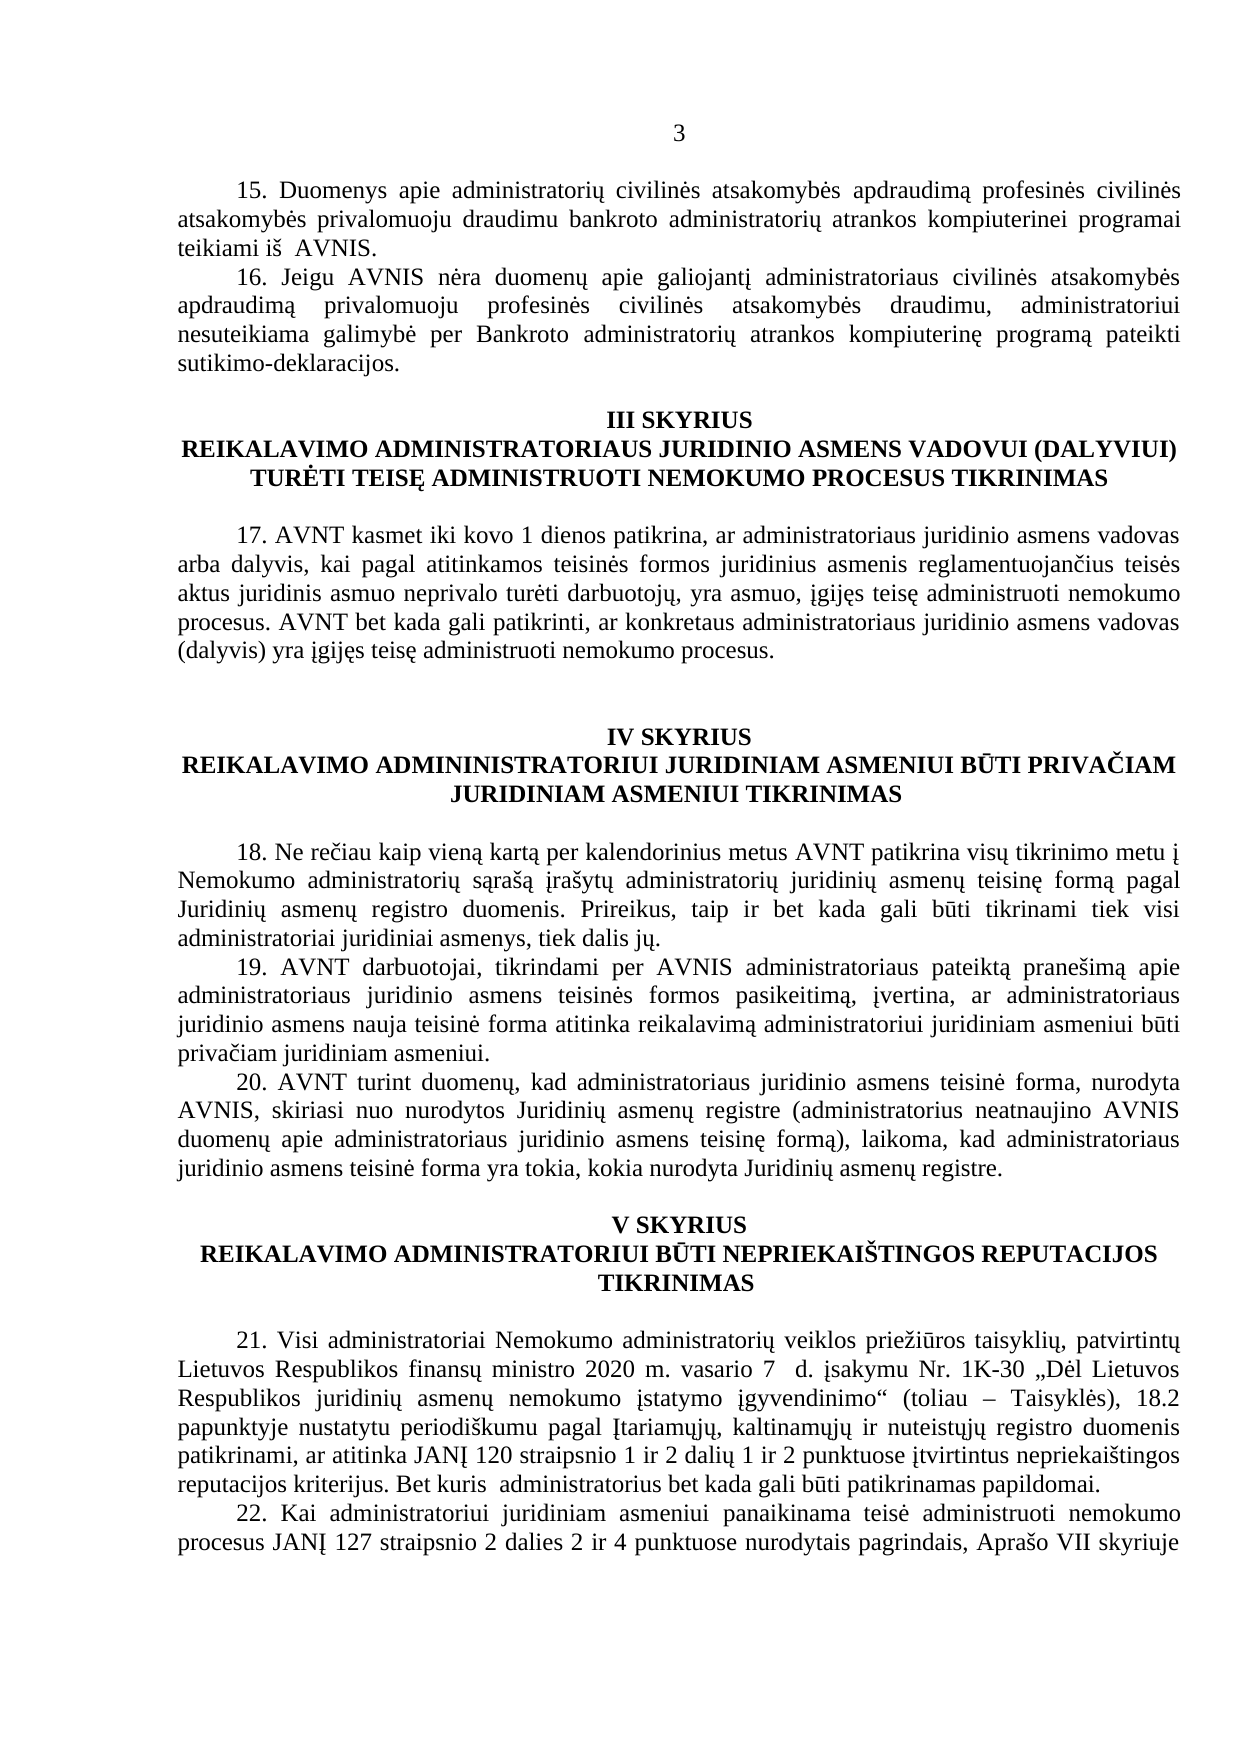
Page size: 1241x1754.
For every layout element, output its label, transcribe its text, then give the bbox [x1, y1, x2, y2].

text V SKYRIUS [177, 1211, 1181, 1239]
text 15. Duomenys apie administratorių civilinės atsakomybės apdraudimą profesinės civilinės atsakomybės privalomuoju draudimu bankroto administratorių atrankos kompiuterinei programai teikiami iš AVNIS. [177, 176, 1181, 262]
text REIKALAVIMO ADMINISTRATORIUI BŪTI NEPRIEKAIŠTINGOS REPUTACIJOS TIKRINIMAS [177, 1239, 1181, 1297]
text III SKYRIUS [177, 406, 1181, 434]
text IV SKYRIUS [177, 722, 1181, 751]
text 22. Kai administratoriui juridiniam asmeniui panaikinama teisė administruoti nemokumo procesus JANĮ 127 straipsnio 2 dalies 2 ir 4 punktuose nurodytais pagrindais, Aprašo VII skyriuje [177, 1498, 1181, 1556]
text 19. AVNT darbuotojai, tikrindami per AVNIS administratoriaus pateiktą pranešimą apie administratoriaus juridinio asmens teisinės formos pasikeitimą, įvertina, ar administratoriaus juridinio asmens nauja teisinė forma atitinka reikalavimą administratoriui juridiniam asmeniui būti privačiam juridiniam asmeniui. [177, 952, 1181, 1067]
text REIKALAVIMO ADMININISTRATORIUI JURIDINIAM ASMENIUI BŪTI PRIVAČIAM JURIDINIAM ASMENIUI TIKRINIMAS [177, 751, 1181, 808]
text 21. Visi administratoriai Nemokumo administratorių veiklos priežiūros taisyklių, patvirtintų Lietuvos Respublikos finansų ministro 2020 m. vasario 7 d. įsakymu Nr. 1K-30 „Dėl Lietuvos Respublikos juridinių asmenų nemokumo įstatymo įgyvendinimo“ (toliau – Taisyklės), 18.2 papunktyje nustatytu periodiškumu pagal Įtariamųjų, kaltinamųjų ir nuteistųjų registro duomenis patikrinami, ar atitinka JANĮ 120 straipsnio 1 ir 2 dalių 1 ir 2 punktuose įtvirtintus nepriekaištingos reputacijos kriterijus. Bet kuris administratorius bet kada gali būti patikrinamas papildomai. [177, 1326, 1181, 1498]
text REIKALAVIMO ADMINISTRATORIAUS JURIDINIO ASMENS VADOVUI (DALYVIUI) TURĖTI TEISĘ ADMINISTRUOTI NEMOKUMO PROCESUS TIKRINIMAS [177, 434, 1181, 492]
text 20. AVNT turint duomenų, kad administratoriaus juridinio asmens teisinė forma, nurodyta AVNIS, skiriasi nuo nurodytos Juridinių asmenų registre (administratorius neatnaujino AVNIS duomenų apie administratoriaus juridinio asmens teisinę formą), laikoma, kad administratoriaus juridinio asmens teisinė forma yra tokia, kokia nurodyta Juridinių asmenų registre. [177, 1067, 1181, 1182]
text 16. Jeigu AVNIS nėra duomenų apie galiojantį administratoriaus civilinės atsakomybės apdraudimą privalomuoju profesinės civilinės atsakomybės draudimu, administratoriui nesuteikiama galimybė per Bankroto administratorių atrankos kompiuterinę programą pateikti sutikimo-deklaracijos. [177, 262, 1181, 377]
text 17. AVNT kasmet iki kovo 1 dienos patikrina, ar administratoriaus juridinio asmens vadovas arba dalyvis, kai pagal atitinkamos teisinės formos juridinius asmenis reglamentuojančius teisės aktus juridinis asmuo neprivalo turėti darbuotojų, yra asmuo, įgijęs teisę administruoti nemokumo procesus. AVNT bet kada gali patikrinti, ar konkretaus administratoriaus juridinio asmens vadovas (dalyvis) yra įgijęs teisę administruoti nemokumo procesus. [177, 521, 1181, 664]
text 18. Ne rečiau kaip vieną kartą per kalendorinius metus AVNT patikrina visų tikrinimo metu į Nemokumo administratorių sąrašą įrašytų administratorių juridinių asmenų teisinę formą pagal Juridinių asmenų registro duomenis. Prireikus, taip ir bet kada gali būti tikrinami tiek visi administratoriai juridiniai asmenys, tiek dalis jų. [177, 837, 1181, 952]
